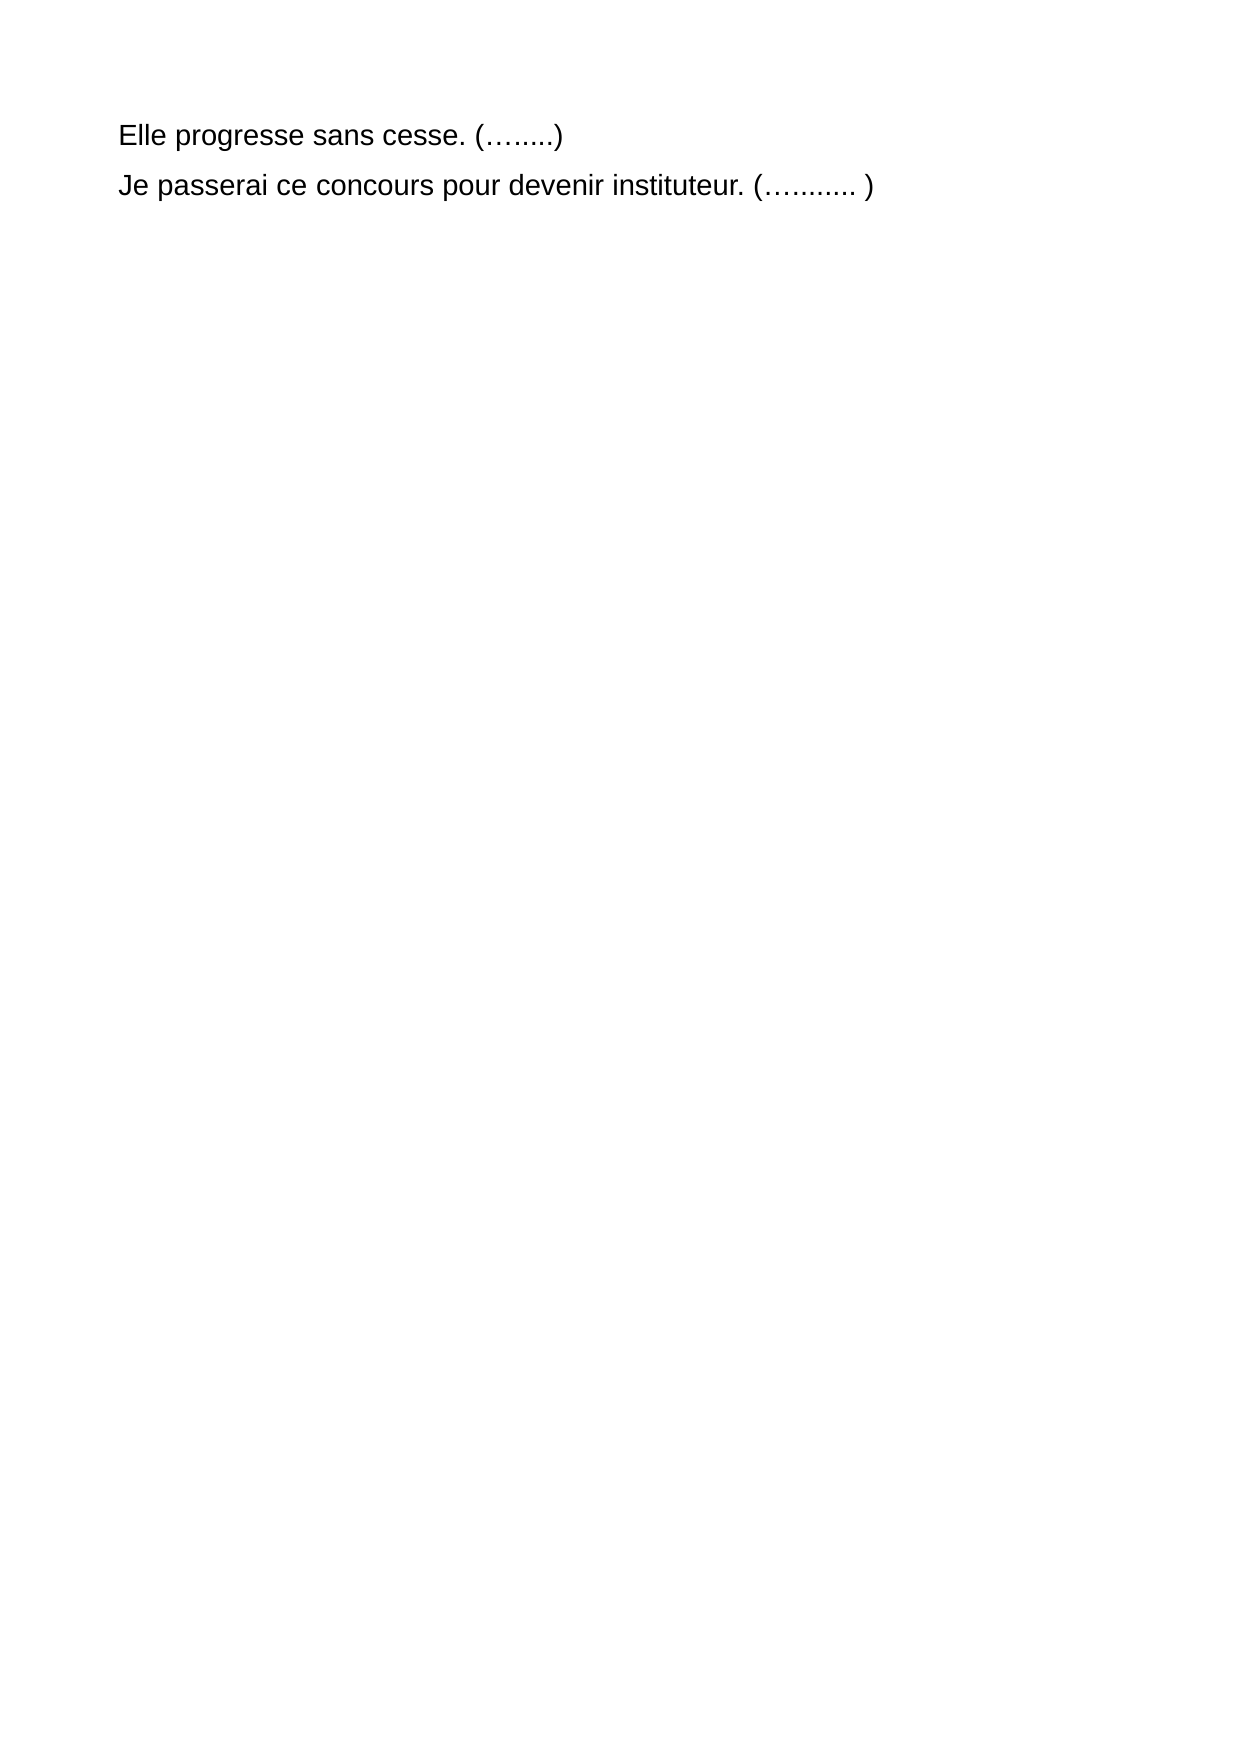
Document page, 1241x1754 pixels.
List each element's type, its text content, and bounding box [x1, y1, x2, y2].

text Elle progresse sans cesse. (….....) [118, 118, 1122, 152]
text Je passerai ce concours pour devenir instituteur. (…........ ) [118, 168, 1122, 202]
